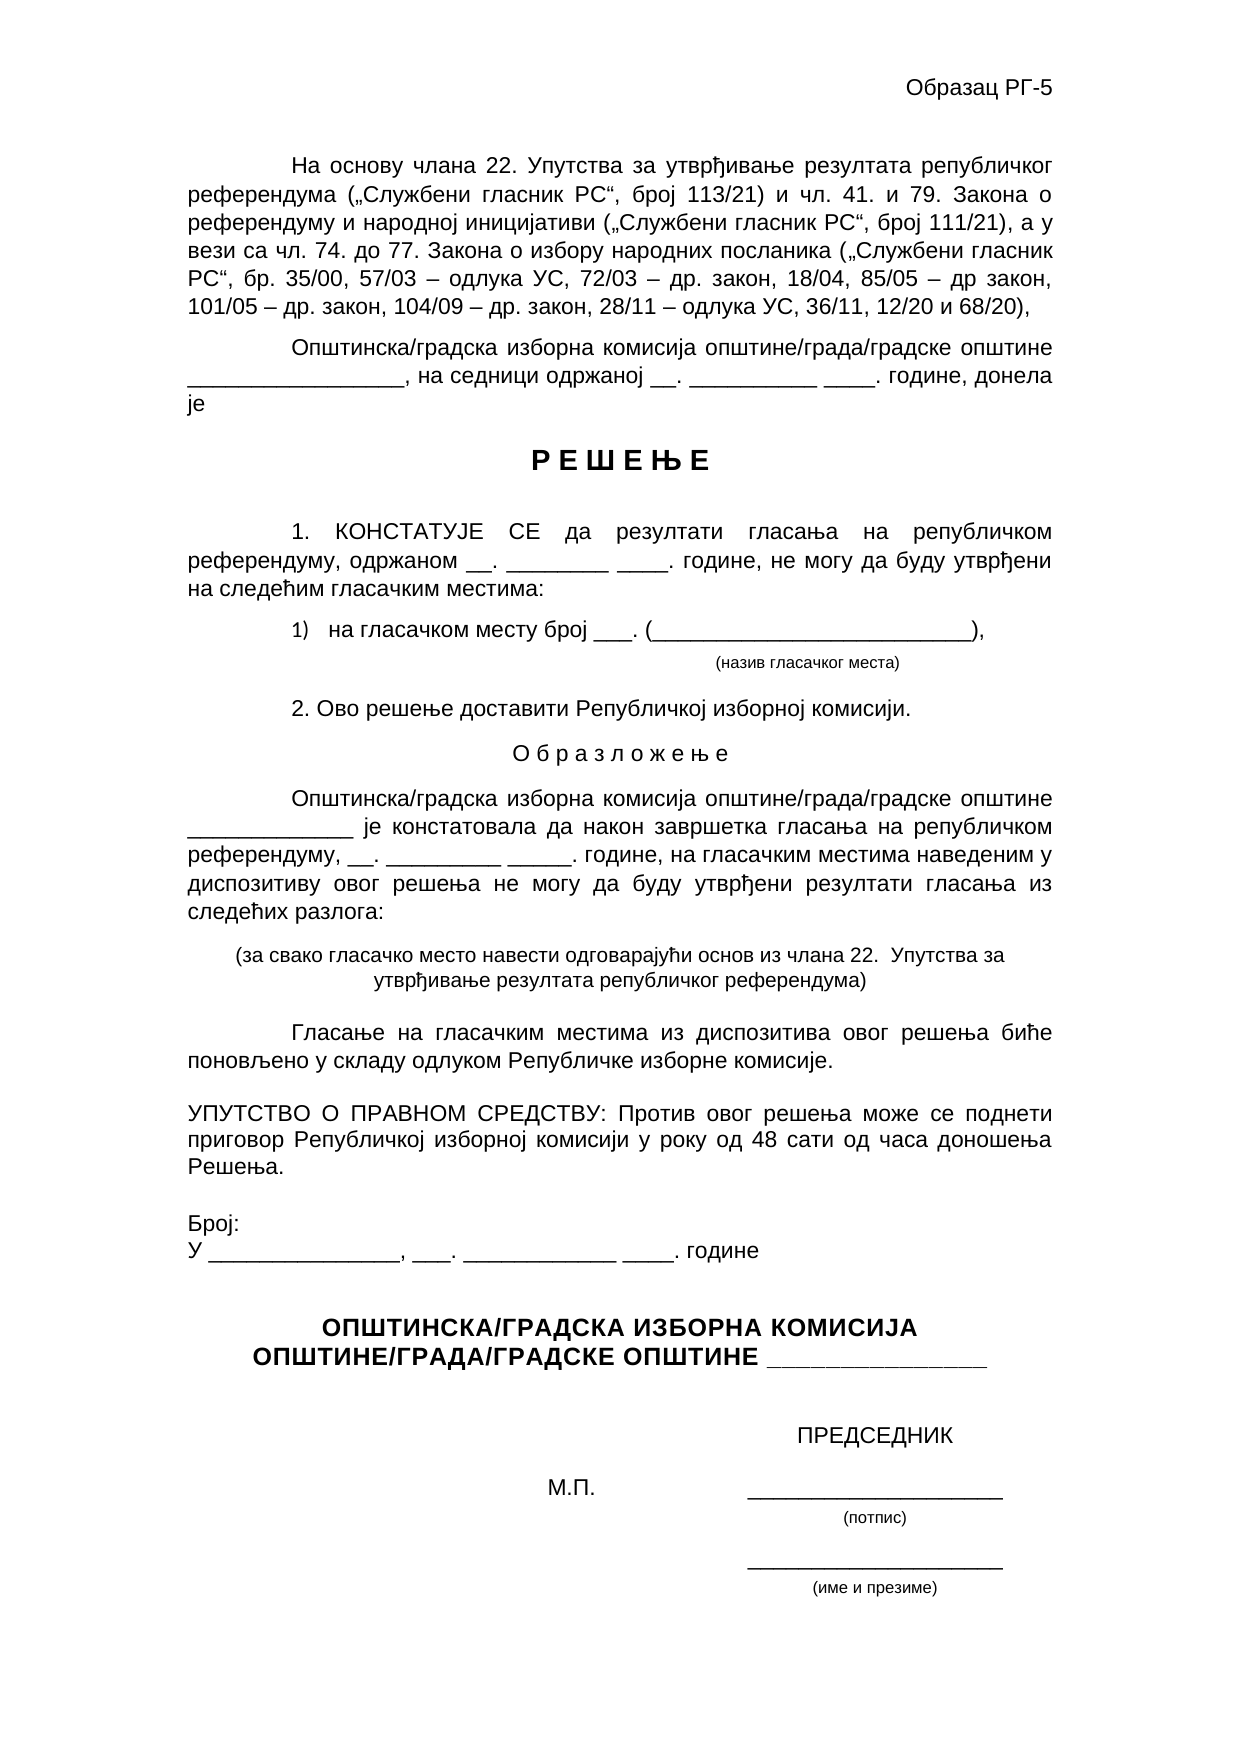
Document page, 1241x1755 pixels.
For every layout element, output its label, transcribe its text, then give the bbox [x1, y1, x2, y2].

text ПРЕДСЕДНИК [187, 1420, 1053, 1449]
text (назив гласачког места) [187, 646, 1053, 674]
text Р Е Ш Е Њ Е [187, 443, 1053, 477]
text (име и презиме) [187, 1571, 1053, 1599]
text УПУТСТВО О ПРАВНОМ СРЕДСТВУ: Против овог решења може се поднети приговор Републичкој изборној комисији у року од 48 сати од часа доношења Решења. [187, 1100, 1053, 1179]
text ОПШТИНЕ/ГРАДА/ГРАДСКЕ ОПШТИНЕ _______________ [187, 1342, 1053, 1370]
text На основу члана 22. Упутства за утврђивање резултата републичког референдума („Службени гласник РС“, број 113/21) и чл. 41. и 79. Закона о референдуму и народној иницијативи („Службени гласник РС“, број 111/21), а у вези са чл. 74. до 77. Закона о избору народних посланика („Службени гласник РС“, бр. 35/00, 57/03 – одлука УС, 72/03 – др. закон, 18/04, 85/05 – др закон, 101/05 – др. закон, 104/09 – др. закон, 28/11 – одлука УС, 36/11, 12/20 и 68/20), [187, 150, 1053, 319]
text У _______________, ___. ____________ ____. године [187, 1237, 1053, 1263]
list на гласачком месту број ___. (_________________________), [291, 616, 1053, 644]
text Општинска/градска изборна комисија општине/града/градске општине _________________, на седници одржаној __. __________ ____. године, донела је [187, 334, 1053, 416]
text 2. Ово решење доставити Републичкој изборној комисији. [187, 693, 1053, 722]
text Гласање на гласачким местима из диспозитива овог решења биће поновљено у складу одлуком Републичке изборне комисије. [187, 1019, 1053, 1073]
text ОПШТИНСКА/ГРАДСКА ИЗБОРНА КОМИСИЈА [187, 1313, 1053, 1342]
text ____________________ [187, 1542, 1053, 1571]
text 1. КОНСТАТУЈЕ СЕ да резултати гласања на републичком референдуму, одржаном __. ________ ____. године, не могу да буду утврђени на следећим гласачким местима: [187, 516, 1053, 601]
text (потпис) [187, 1501, 1053, 1529]
text Општинска/градска изборна комисија општине/града/градске општине _____________ је констатовала да након завршетка гласања на републичком референдуму, __. _________ _____. године, на гласачким местима наведеним у диспозитиву овог решења не могу да буду утврђени резултати гласања из следећих разлога: [187, 785, 1053, 924]
text О б р а з л о ж е њ е [187, 740, 1053, 767]
text М.П. ____________________ [187, 1474, 1053, 1501]
text Број: [187, 1210, 1053, 1237]
text (за свако гласачко место навести одговарајући основ из члана 22. Упутства за утврђивање резултата републичког референдума) [187, 942, 1053, 992]
